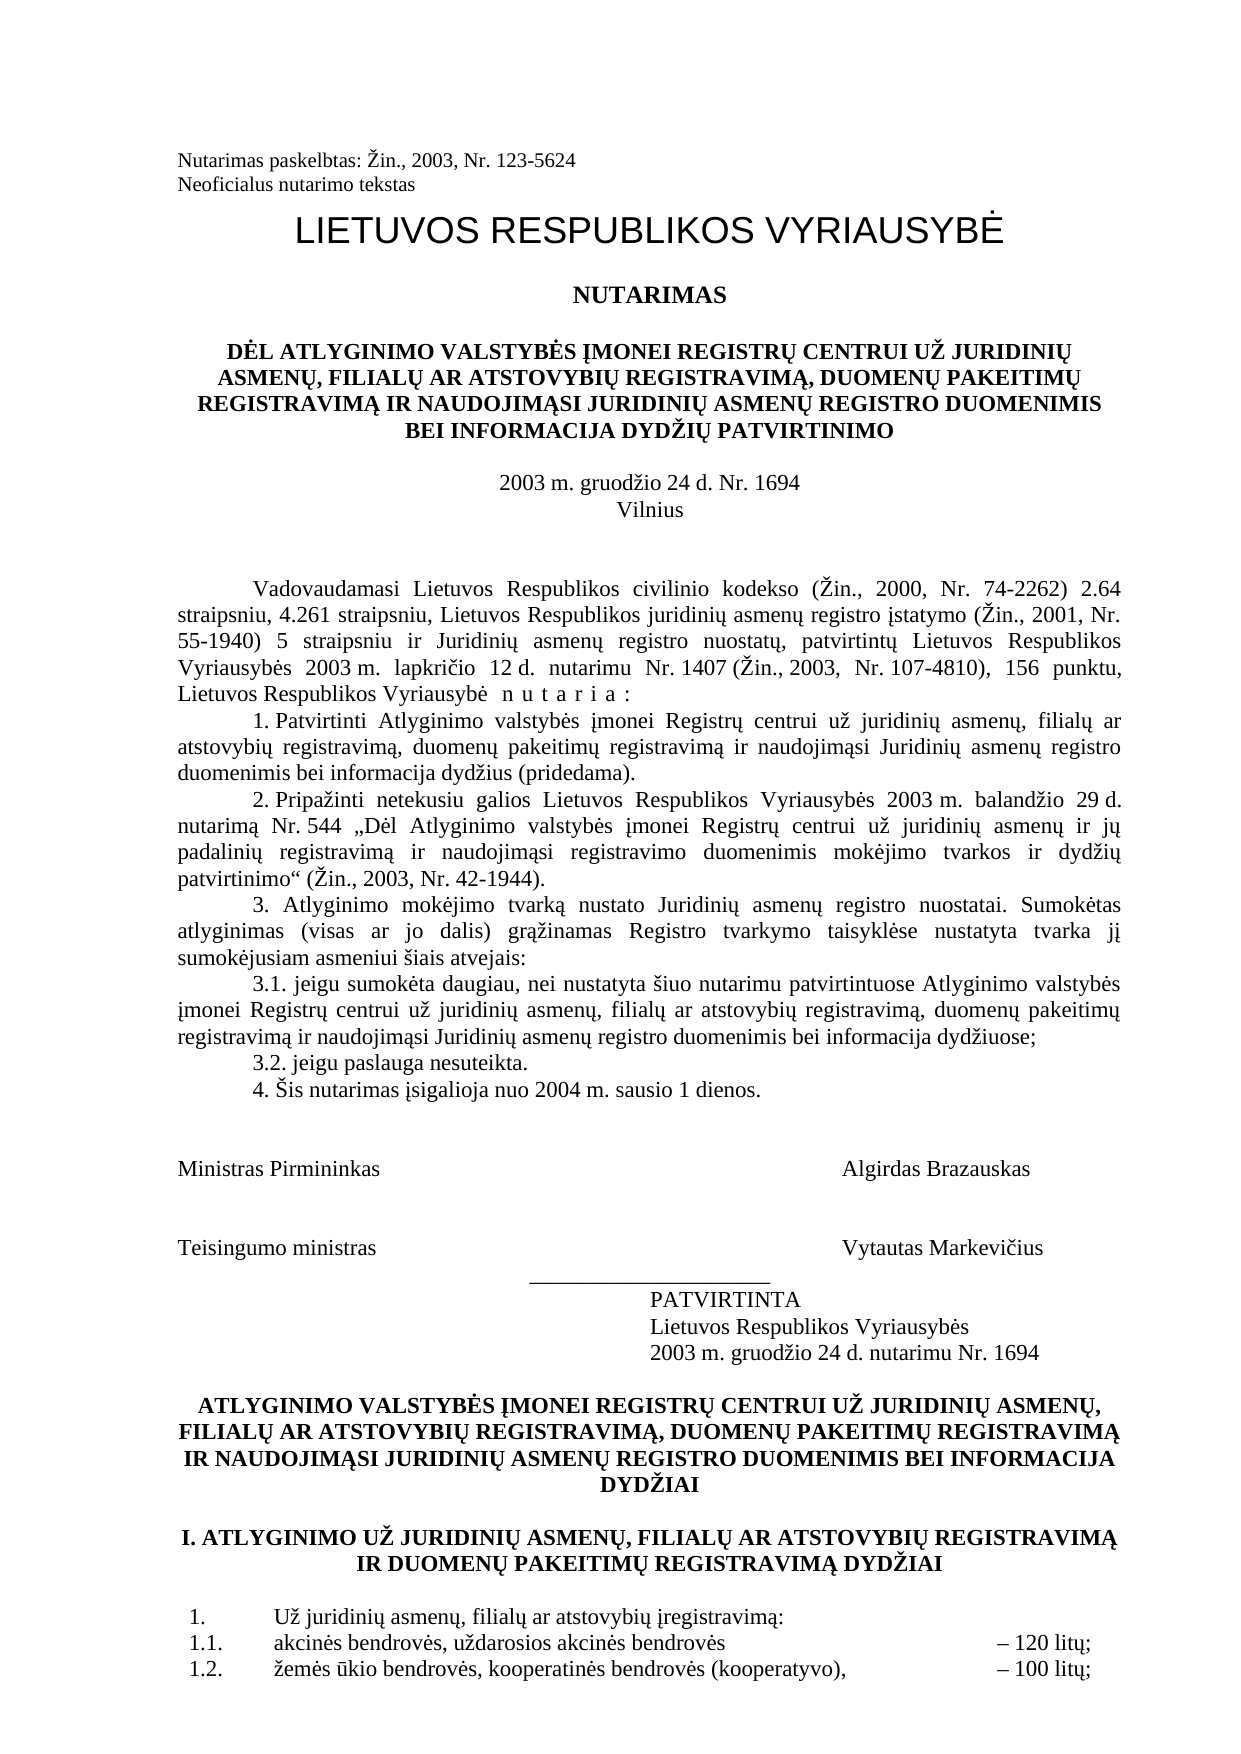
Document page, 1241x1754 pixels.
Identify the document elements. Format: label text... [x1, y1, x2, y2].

text Patvirtinta [650, 1286, 1122, 1313]
table_cell akcinės bendrovės, uždarosios akcinės bendrovės [262, 1629, 986, 1655]
text Teisingumo ministras Vytautas Markevičius [177, 1234, 1122, 1260]
text 3.2. jeigu paslauga nesuteikta. [177, 1049, 1122, 1076]
table_cell – 100 litų; [986, 1655, 1148, 1682]
text Neoficialus nutarimo tekstas [177, 172, 1122, 196]
text Ministras Pirmininkas Algirdas Brazauskas [177, 1155, 1122, 1181]
table_header [986, 1603, 1148, 1629]
text 3. Atlyginimo mokėjimo tvarką nustato Juridinių asmenų registro nuostatai. Sumokėtas atlyginimas (visas ar jo dalis) grąžinamas Registro tvarkymo taisyklėse nustatyta tvarka jį sumokėjusiam asmeniui šiais atvejais: [177, 891, 1122, 970]
text DĖL ATLYGINIMO VALSTYBĖS ĮMONEI REGISTRŲ CENTRUI UŽ JURIDINIŲ ASMENŲ, FILIALŲ AR ATSTOVYBIŲ REGISTRAVIMĄ, DUOMENŲ PAKEITIMŲ REGISTRAVIMĄ IR NAUDOJIMĄSI JURIDINIŲ ASMENŲ REGISTRO DUOMENIMIS BEI INFORMACIJA DYDŽIŲ PATVIRTINIMO [177, 338, 1122, 443]
text _____________________ [177, 1260, 1122, 1286]
text Lietuvos Respublikos Vyriausybės 2003 m. gruodžio 24 d. nutarimu Nr. 1694 [650, 1313, 1122, 1366]
text Vadovaudamasi Lietuvos Respublikos civilinio kodekso (Žin., 2000, Nr. 74-2262) 2.64 straipsniu, 4.261 straipsniu, Lietuvos Respublikos juridinių asmenų registro įstatymo (Žin., 2001, Nr. 55-1940) 5 straipsniu ir Juridinių asmenų registro nuostatų, patvirtintų Lietuvos Respublikos Vyriausybės 2003 m. lapkričio 12 d. nutarimu Nr. 1407 (Žin., 2003, Nr. 107-4810), 156 punktu, Lietuvos Respublikos Vyriausybė nutaria: [177, 575, 1122, 707]
text ATLYGINIMO VALSTYBĖS ĮMONEI REGISTRŲ CENTRUI UŽ JURIDINIŲ ASMENŲ, FILIALŲ AR ATSTOVYBIŲ REGISTRAVIMĄ, DUOMENŲ PAKEITIMŲ REGISTRAVIMĄ IR NAUDOJIMĄSI JURIDINIŲ ASMENŲ REGISTRO DUOMENIMIS BEI INFORMACIJA DYDŽIAI [177, 1392, 1122, 1497]
text 4. Šis nutarimas įsigalioja nuo 2004 m. sausio 1 dienos. [177, 1076, 1122, 1102]
text 1. Patvirtinti Atlyginimo valstybės įmonei Registrų centrui už juridinių asmenų, filialų ar atstovybių registravimą, duomenų pakeitimų registravimą ir naudojimąsi Juridinių asmenų registro duomenimis bei informacija dydžius (pridedama). [177, 707, 1122, 786]
text 2. Pripažinti netekusiu galios Lietuvos Respublikos Vyriausybės 2003 m. balandžio 29 d. nutarimą Nr. 544 „Dėl Atlyginimo valstybės įmonei Registrų centrui už juridinių asmenų ir jų padalinių registravimą ir naudojimąsi registravimo duomenimis mokėjimo tvarkos ir dydžių patvirtinimo“ (Žin., 2003, Nr. 42-1944). [177, 786, 1122, 891]
text I. ATLYGINIMO UŽ JURIDINIŲ ASMENŲ, FILIALŲ AR ATSTOVYBIŲ REGISTRAVIMĄ IR DUOMENŲ PAKEITIMŲ REGISTRAVIMĄ DYDŽIAI [177, 1524, 1122, 1576]
table_cell žemės ūkio bendrovės, kooperatinės bendrovės (kooperatyvo), [262, 1655, 986, 1682]
text Nutarimas paskelbtas: Žin., 2003, Nr. 123-5624 [177, 148, 1122, 172]
text NUTARIMAS [177, 280, 1122, 309]
table_header 1. [177, 1603, 262, 1629]
table_header Už juridinių asmenų, filialų ar atstovybių įregistravimą: [262, 1603, 986, 1629]
text 3.1. jeigu sumokėta daugiau, nei nustatyta šiuo nutarimu patvirtintuose Atlyginimo valstybės įmonei Registrų centrui už juridinių asmenų, filialų ar atstovybių registravimą, duomenų pakeitimų registravimą ir naudojimąsi Juridinių asmenų registro duomenimis bei informacija dydžiuose; [177, 970, 1122, 1049]
table_cell – 120 litų; [986, 1629, 1148, 1655]
text 2003 m. gruodžio 24 d. Nr. 1694 [177, 469, 1122, 496]
text Vilnius [177, 496, 1122, 522]
subtitle Lietuvos Respublikos Vyriausybė [177, 208, 1122, 251]
table_cell 1.2. [177, 1655, 262, 1682]
table_cell 1.1. [177, 1629, 262, 1655]
